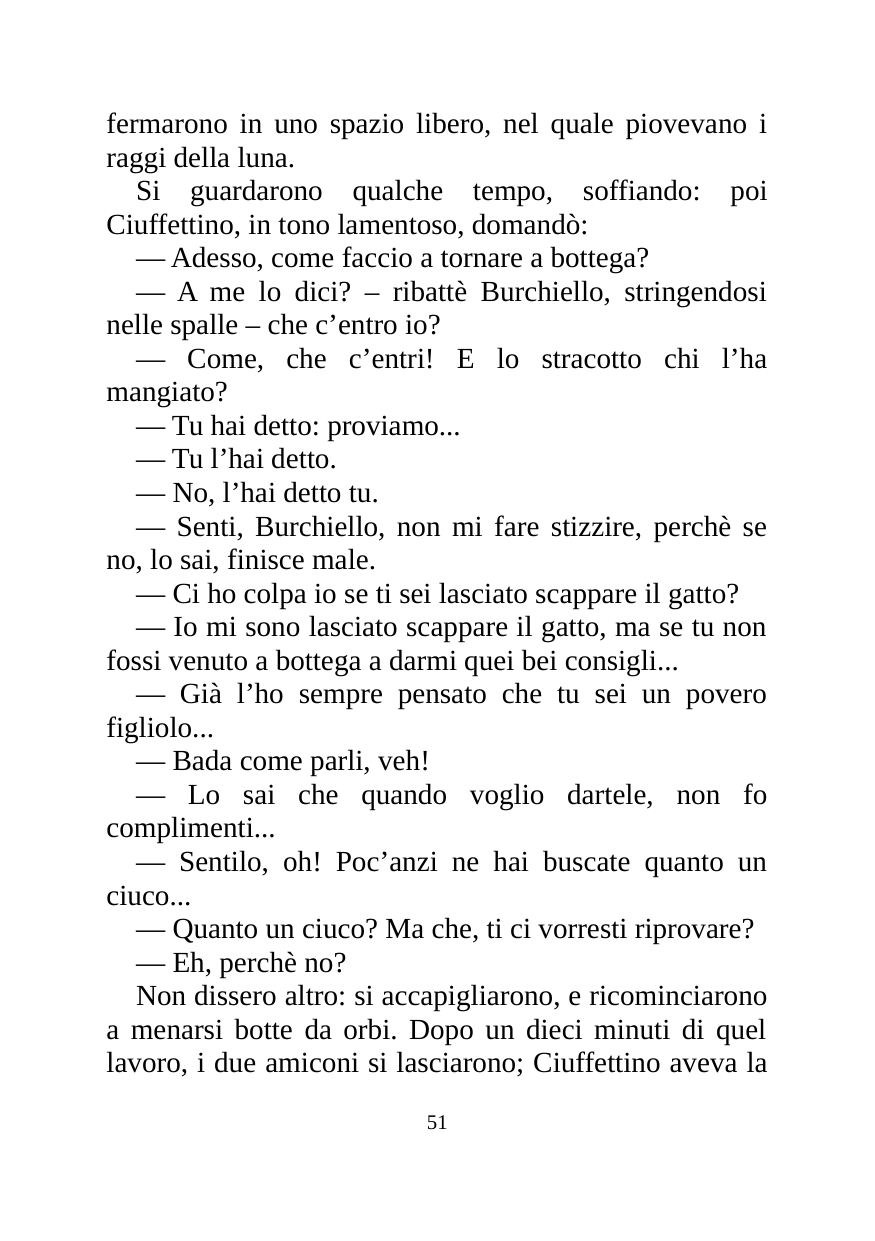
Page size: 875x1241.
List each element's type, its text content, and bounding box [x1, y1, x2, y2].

text — Tu hai detto: proviamo... [106, 408, 768, 442]
text — Come, che c’entri! E lo stracotto chi l’ha mangiato? [106, 341, 768, 408]
text Si guardarono qualche tempo, soffiando: poi Ciuffettino, in tono lamentoso, domandò: [106, 173, 768, 240]
text — Lo sai che quando voglio dartele, non fo complimenti... [106, 777, 768, 844]
text — Io mi sono lasciato scappare il gatto, ma se tu non fossi venuto a bottega a darmi quei bei consigli... [106, 609, 768, 676]
text Non dissero altro: si accapigliarono, e ricominciarono a menarsi botte da orbi. Dopo un dieci minuti di quel lavoro, i due amiconi si lasciarono; Ciuffettino aveva la [106, 978, 768, 1079]
text — Senti, Burchiello, non mi fare stizzire, perchè se no, lo sai, finisce male. [106, 509, 768, 576]
text — Quanto un ciuco? Ma che, ti ci vorresti riprovare? [106, 911, 768, 945]
text — Bada come parli, veh! [106, 743, 768, 777]
text — A me lo dici? – ribattè Burchiello, stringendosi nelle spalle – che c’entro io? [106, 274, 768, 341]
text — Sentilo, oh! Poc’anzi ne hai buscate quanto un ciuco... [106, 844, 768, 911]
text — No, l’hai detto tu. [106, 475, 768, 509]
text — Ci ho colpa io se ti sei lasciato scappare il gatto? [106, 576, 768, 609]
text — Eh, perchè no? [106, 945, 768, 978]
text fermarono in uno spazio libero, nel quale piovevano i raggi della luna. [106, 106, 768, 173]
text — Già l’ho sempre pensato che tu sei un povero figliolo... [106, 676, 768, 743]
text — Tu l’hai detto. [106, 442, 768, 475]
text — Adesso, come faccio a tornare a bottega? [106, 240, 768, 274]
